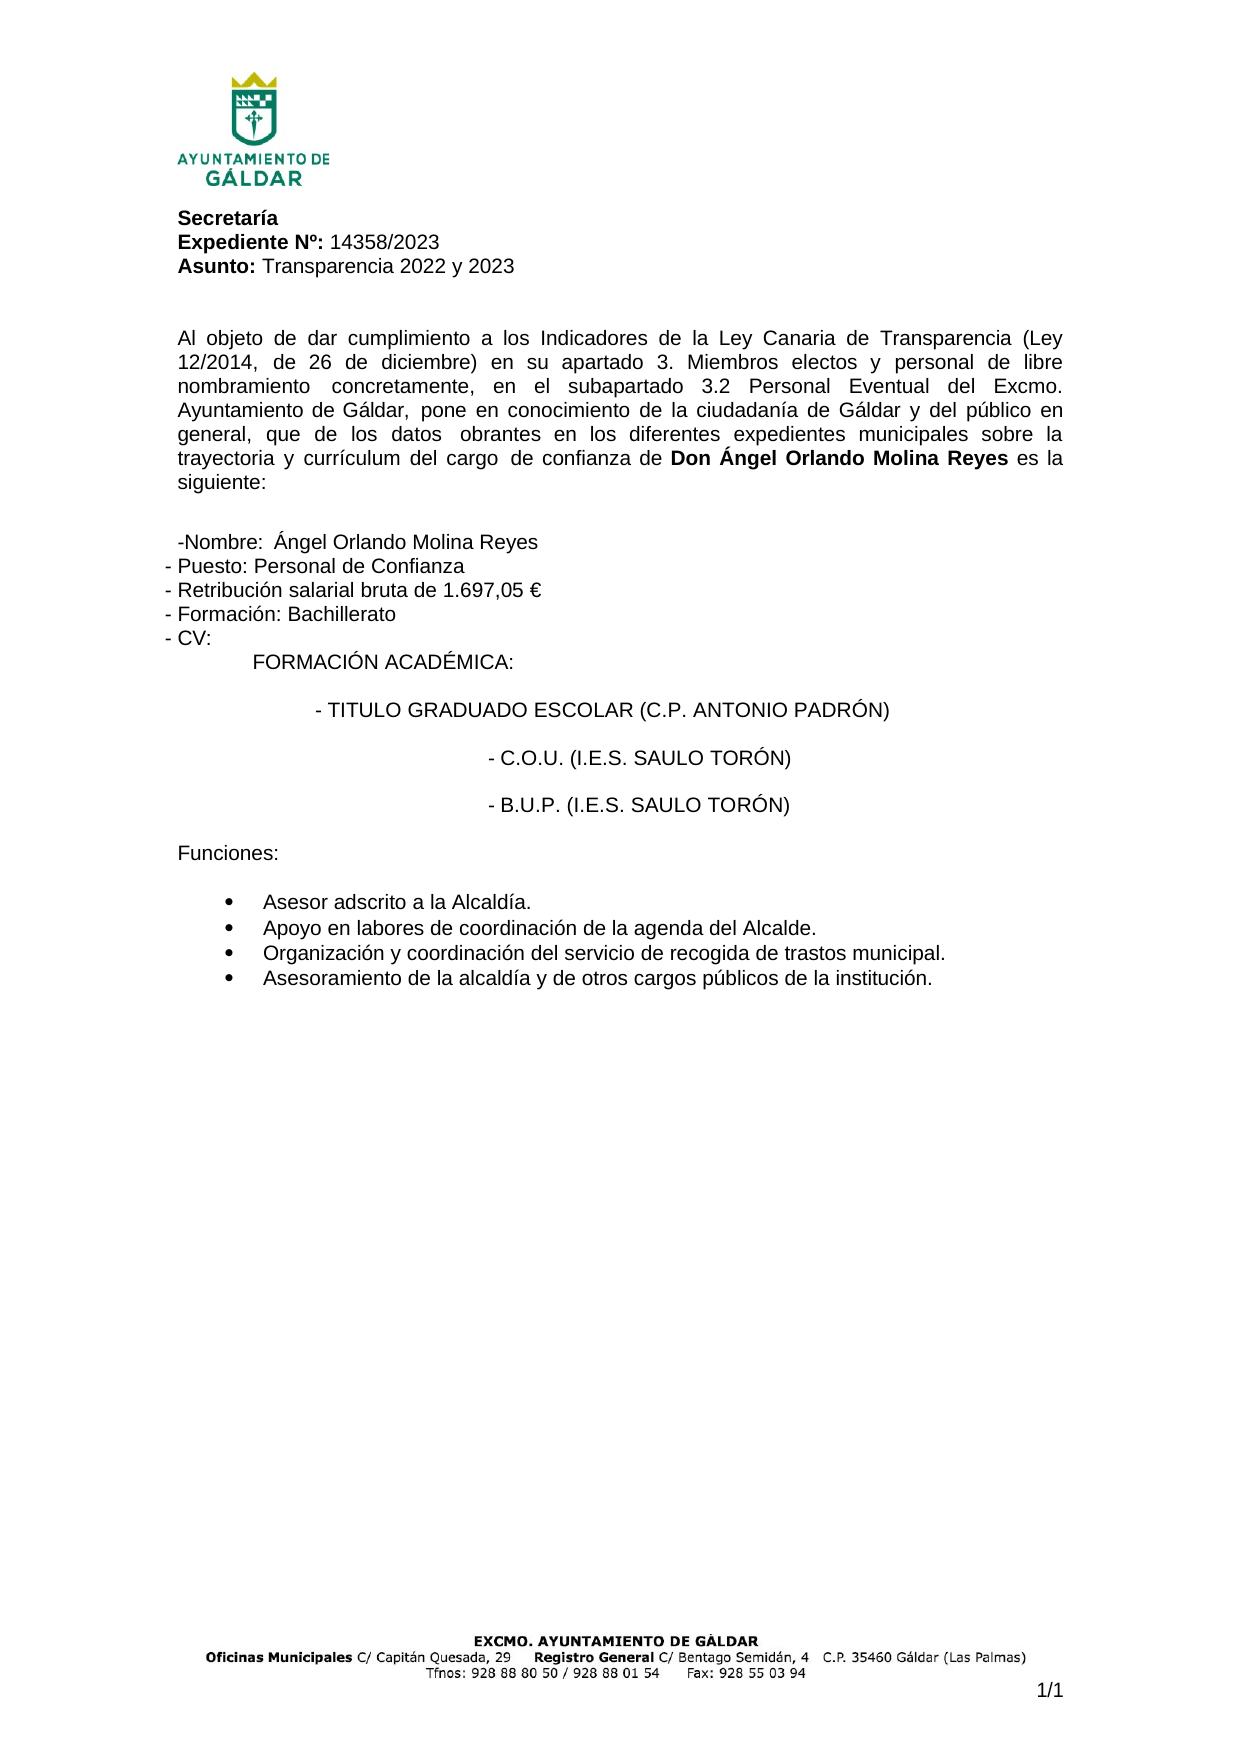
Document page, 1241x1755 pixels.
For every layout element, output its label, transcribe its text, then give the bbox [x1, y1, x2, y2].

list Apoyo en labores de coordinación de la agenda del Alcalde. [225, 915, 1074, 940]
list C.O.U. (I.E.S. SAULO TORÓN) [488, 745, 1074, 769]
list Retribución salarial bruta de 1.697,05 € [164, 578, 1074, 602]
text Al objeto de dar cumplimiento a los Indicadores de la Ley Canaria de Transparencia (Ley 12/2014, de 26 de diciembre) en su apartado 3. Miembros electos y personal de libre nombramiento concretamente, en el subapartado 3.2 Personal Eventual del Excmo. Ayuntamiento de Gáldar, pone en conocimiento de la ciudadanía de Gáldar y del público en general, que de los datos obrantes en los diferentes expedientes municipales sobre la trayectoria y currículum del cargo de confianza de Don Ángel Orlando Molina Reyes es la siguiente: [177, 326, 1063, 493]
list B.U.P. (I.E.S. SAULO TORÓN) [488, 793, 1074, 817]
text Asunto: Transparencia 2022 y 2023 [177, 254, 1074, 278]
text Funciones: [177, 841, 1074, 865]
text FORMACIÓN ACADÉMICA: [252, 650, 1074, 674]
text Secretaría [177, 206, 1074, 230]
text Expediente Nº: 14358/2023 [177, 230, 1074, 254]
list CV: [164, 626, 1074, 650]
list Formación: Bachillerato [164, 602, 1074, 626]
list TITULO GRADUADO ESCOLAR (C.P. ANTONIO PADRÓN) [315, 697, 1074, 721]
list Puesto: Personal de Confianza [164, 554, 1074, 578]
list Asesoramiento de la alcaldía y de otros cargos públicos de la institución. [225, 966, 1074, 991]
list Organización y coordinación del servicio de recogida de trastos municipal. [225, 940, 1074, 966]
text 1/1 [167, 1678, 1064, 1702]
list Asesor adscrito a la Alcaldía. [225, 889, 1074, 915]
text -Nombre: Ángel Orlando Molina Reyes [177, 530, 1074, 554]
